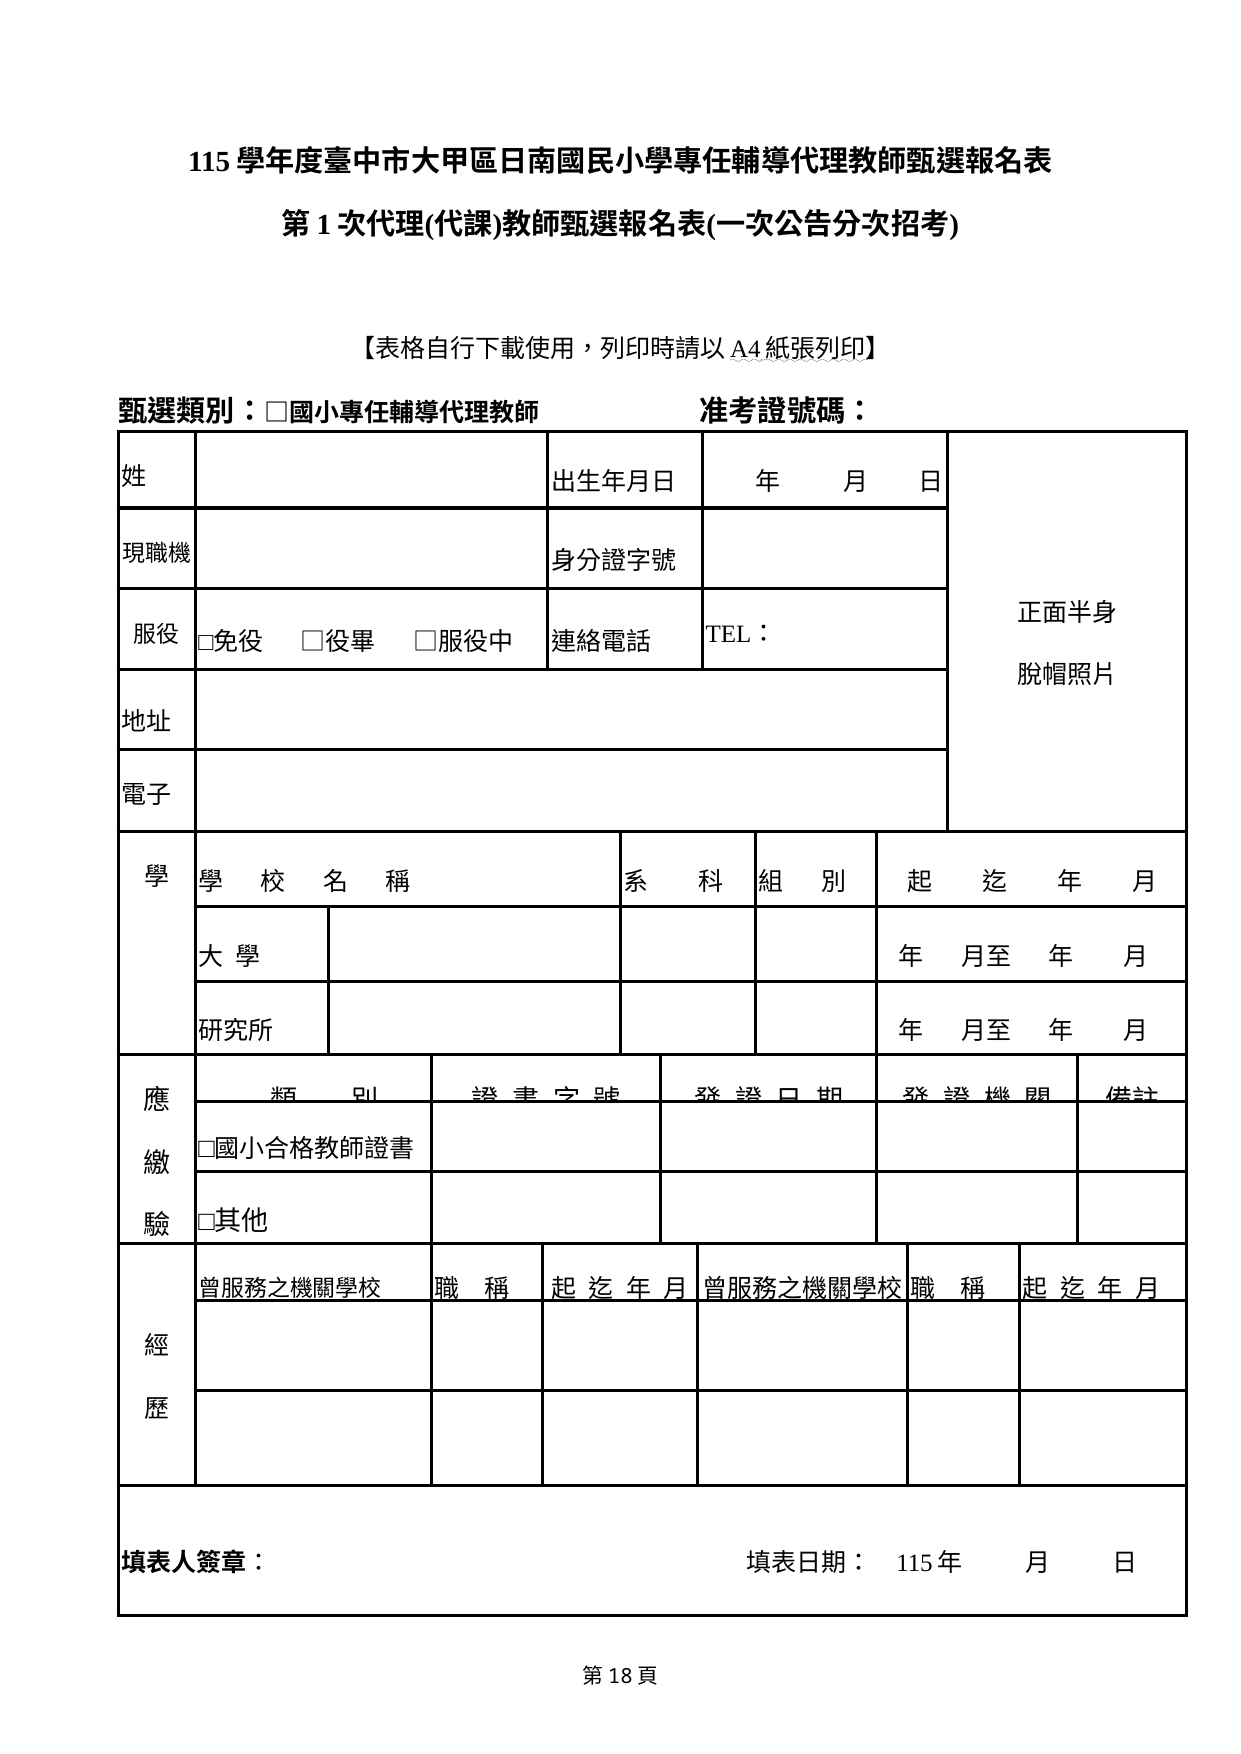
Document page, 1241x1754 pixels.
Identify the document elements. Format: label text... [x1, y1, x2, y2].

table_cell 經 歷 [120, 1245, 194, 1484]
table_cell 學 校 名 稱 [197, 833, 619, 904]
table_cell 研究所 [197, 983, 327, 1053]
table_cell 連絡電話 [549, 590, 701, 668]
table_cell [704, 510, 946, 587]
table_cell [757, 983, 875, 1053]
table_cell 身分證字號 [549, 510, 701, 587]
table_cell 學 歷 [120, 833, 194, 1053]
text 115學年度臺中市大甲區日南國民小學專任輔導代理教師甄選報名表 [118, 117, 1122, 180]
table_cell 年 月至 年 月 [878, 908, 1185, 980]
table_cell 證 書 字 號 [433, 1056, 659, 1100]
table_cell 應 繳 驗 證 件 [120, 1056, 194, 1242]
table_cell [433, 1173, 659, 1242]
table_cell □其他 [197, 1173, 430, 1242]
table_cell [622, 983, 754, 1053]
table_cell [699, 1392, 906, 1484]
table_cell 備註 [1079, 1056, 1185, 1100]
table_cell [197, 751, 946, 830]
table_cell TEL： 手機： [704, 590, 946, 668]
table_header 出生年月日 [549, 433, 701, 506]
table_cell 發 證 日 期 [662, 1056, 875, 1100]
table_cell 大 學 [197, 908, 327, 980]
table_cell [909, 1392, 1018, 1484]
table_cell [662, 1173, 875, 1242]
table_cell [662, 1103, 875, 1170]
table_cell 服役 情形 [120, 590, 194, 668]
table_cell [878, 1173, 1076, 1242]
text 【表格自行下載使用，列印時請以A4紙張列印】 [118, 305, 1122, 367]
text 第1次代理(代課)教師甄選報名表(一次公告分次招考) [118, 180, 1122, 242]
table_header [197, 433, 546, 506]
table_cell [433, 1103, 659, 1170]
table_cell 起 迄 年 月 [544, 1245, 696, 1299]
table_cell 填表人簽章： 填表日期： 115年 月 日 [120, 1487, 1185, 1614]
table_cell [757, 908, 875, 980]
table_header 正面半身 脫帽照片 [949, 433, 1185, 830]
table_cell 職 稱 [909, 1245, 1018, 1299]
table_header 年 月 日 [704, 433, 946, 506]
table_cell □免役 □役畢 □服役中 [197, 590, 546, 668]
table_cell [330, 908, 619, 980]
table_cell [197, 1392, 430, 1484]
table_cell 發 證 機 關 [878, 1056, 1076, 1100]
table_header 姓 名 [120, 433, 194, 506]
table_cell [197, 510, 546, 587]
table_cell [909, 1302, 1018, 1388]
table_cell 地址 [120, 671, 194, 748]
table_cell [197, 1302, 430, 1388]
table_cell [1079, 1103, 1185, 1170]
table_cell 年 月至 年 月 [878, 983, 1185, 1053]
table_cell [330, 983, 619, 1053]
table_cell [433, 1392, 541, 1484]
table_cell [1079, 1173, 1185, 1242]
table_cell [544, 1392, 696, 1484]
table_cell 系 科 [622, 833, 754, 904]
table_cell [544, 1302, 696, 1388]
table_cell 電子郵件 [120, 751, 194, 830]
table_cell 曾服務之機關學校 [699, 1245, 906, 1299]
table_cell 現職機關學校 [120, 510, 194, 587]
table_cell [197, 671, 946, 748]
table_cell [433, 1302, 541, 1388]
table_cell [878, 1103, 1076, 1170]
text 甄選類別：□國小專任輔導代理教師 准考證號碼： [118, 367, 1122, 430]
table_cell 起 迄 年 月 [878, 833, 1185, 904]
table_cell □國小合格教師證書 [197, 1103, 430, 1170]
table_cell 類 別 [197, 1056, 430, 1100]
table_cell [622, 908, 754, 980]
table_cell 起 迄 年 月 [1021, 1245, 1185, 1299]
table_cell [699, 1302, 906, 1388]
table_cell 曾服務之機關學校 [197, 1245, 430, 1299]
table_cell 組 別 [757, 833, 875, 904]
table_cell [1021, 1302, 1185, 1388]
table_cell [1021, 1392, 1185, 1484]
table_cell 職 稱 [433, 1245, 541, 1299]
